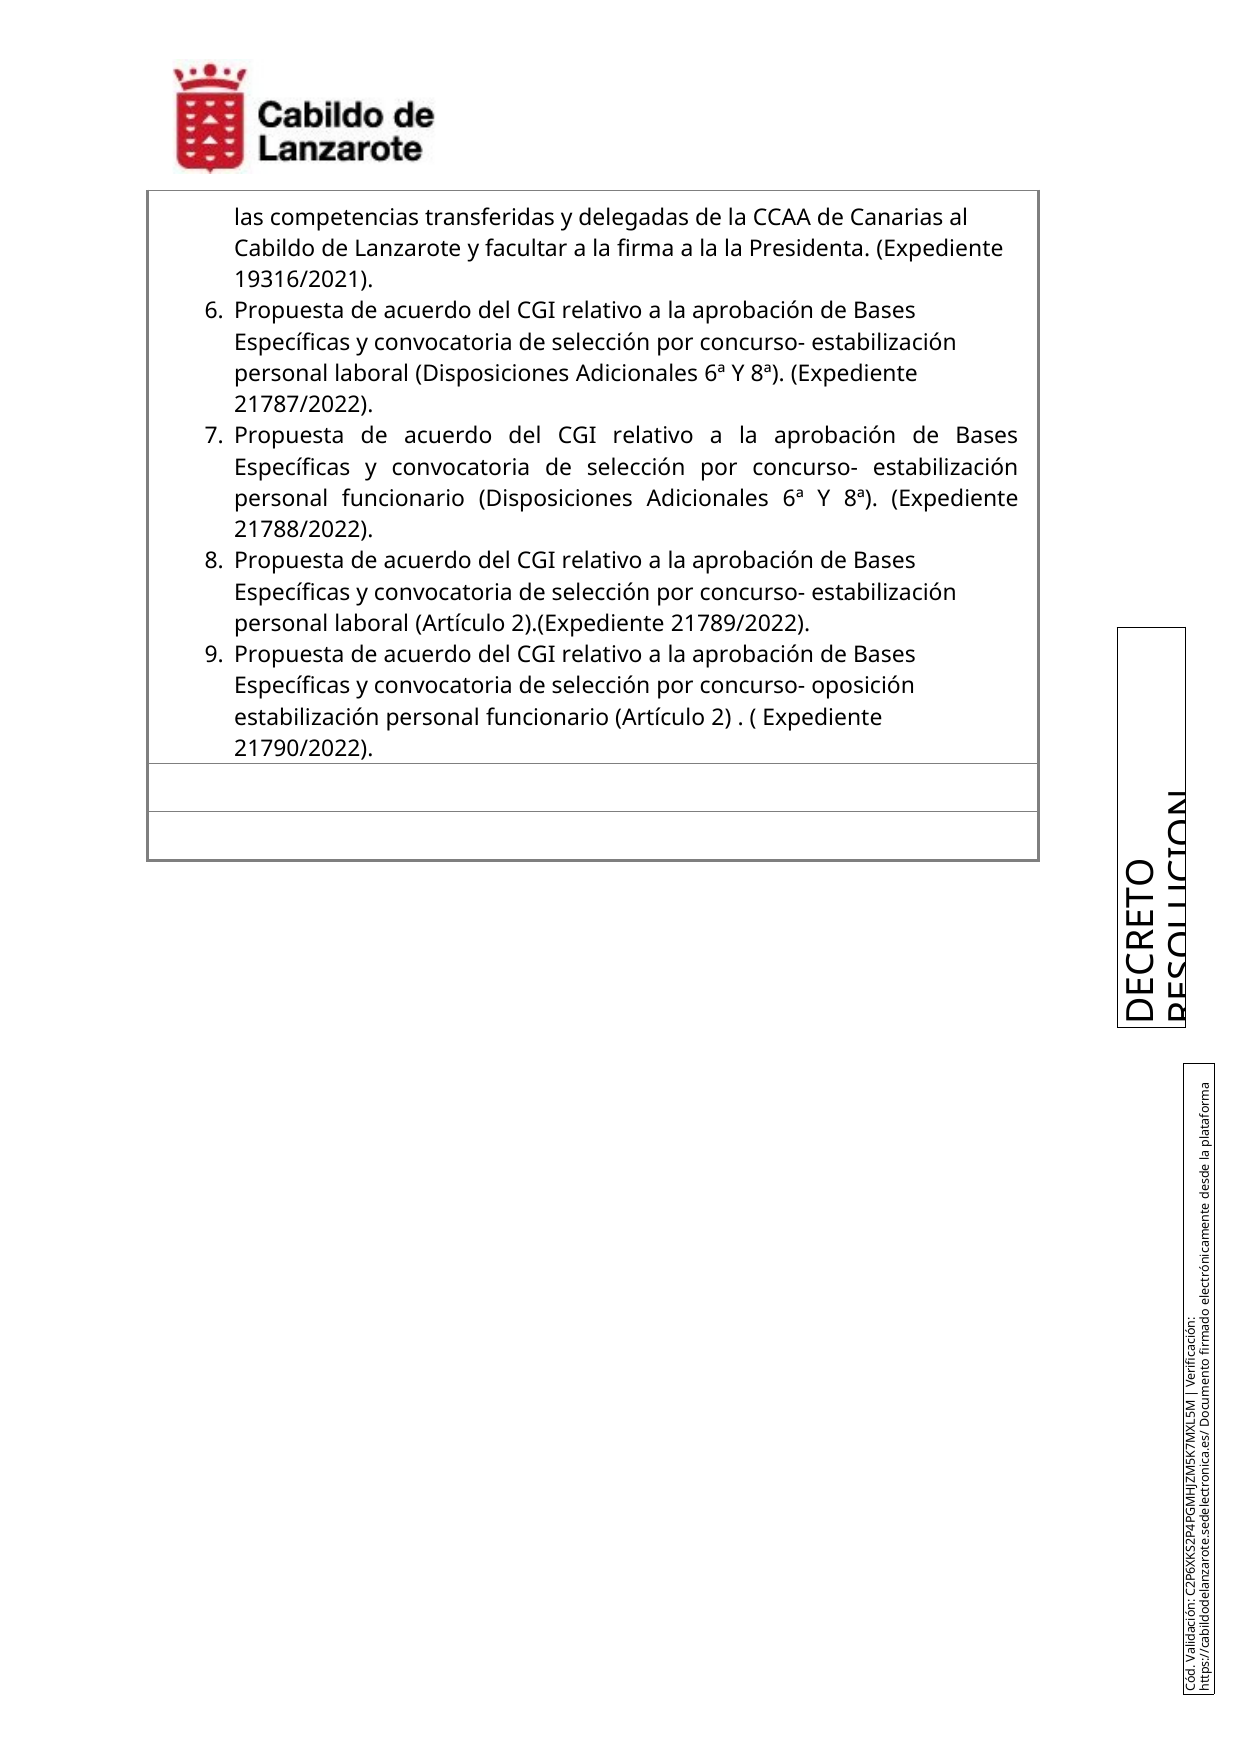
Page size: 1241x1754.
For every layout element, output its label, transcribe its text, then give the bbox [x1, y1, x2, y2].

text DECRETO RESOLUCION [1118, 629, 1183, 1027]
table_header las competencias transferidas y delegadas de la CCAA de Canarias al Cabildo de Lanzarote y facultar a la firma a la la Presidenta. (Expediente 19316/2021). Propuesta de acuerdo del CGI relativo a la aprobación de Bases Específicas y convocatoria de selección por concurso- estabilización personal laboral (Disposiciones Adicionales 6ª Y 8ª). (Expediente 21787/2022). Propuesta de acuerdo del CGI relativo a la aprobación de Bases Específicas y convocatoria de selección por concurso- estabilización personal funcionario (Disposiciones Adicionales 6ª Y 8ª). (Expediente 21788/2022). Propuesta de acuerdo del CGI relativo a la aprobación de Bases Específicas y convocatoria de selección por concurso- estabilización personal laboral (Artículo 2).(Expediente 21789/2022). Propuesta de acuerdo del CGI relativo a la aprobación de Bases Específicas y convocatoria de selección por concurso- oposición estabilización personal funcionario (Artículo 2) . ( Expediente 21790/2022). [149, 191, 1037, 763]
table_cell [149, 812, 1037, 859]
text Cód. Validación: C2P6XKS2P4PGMHJZM5K7MXL5M | Verificación: https://cabildodelanzarote.sedelectronica.es/ Documento firmado electrónicamente desde la plataforma esPublico Gestiona | Página 2 de 2 [1184, 1065, 1211, 1693]
table_cell [149, 764, 1037, 811]
picture [172, 59, 436, 174]
